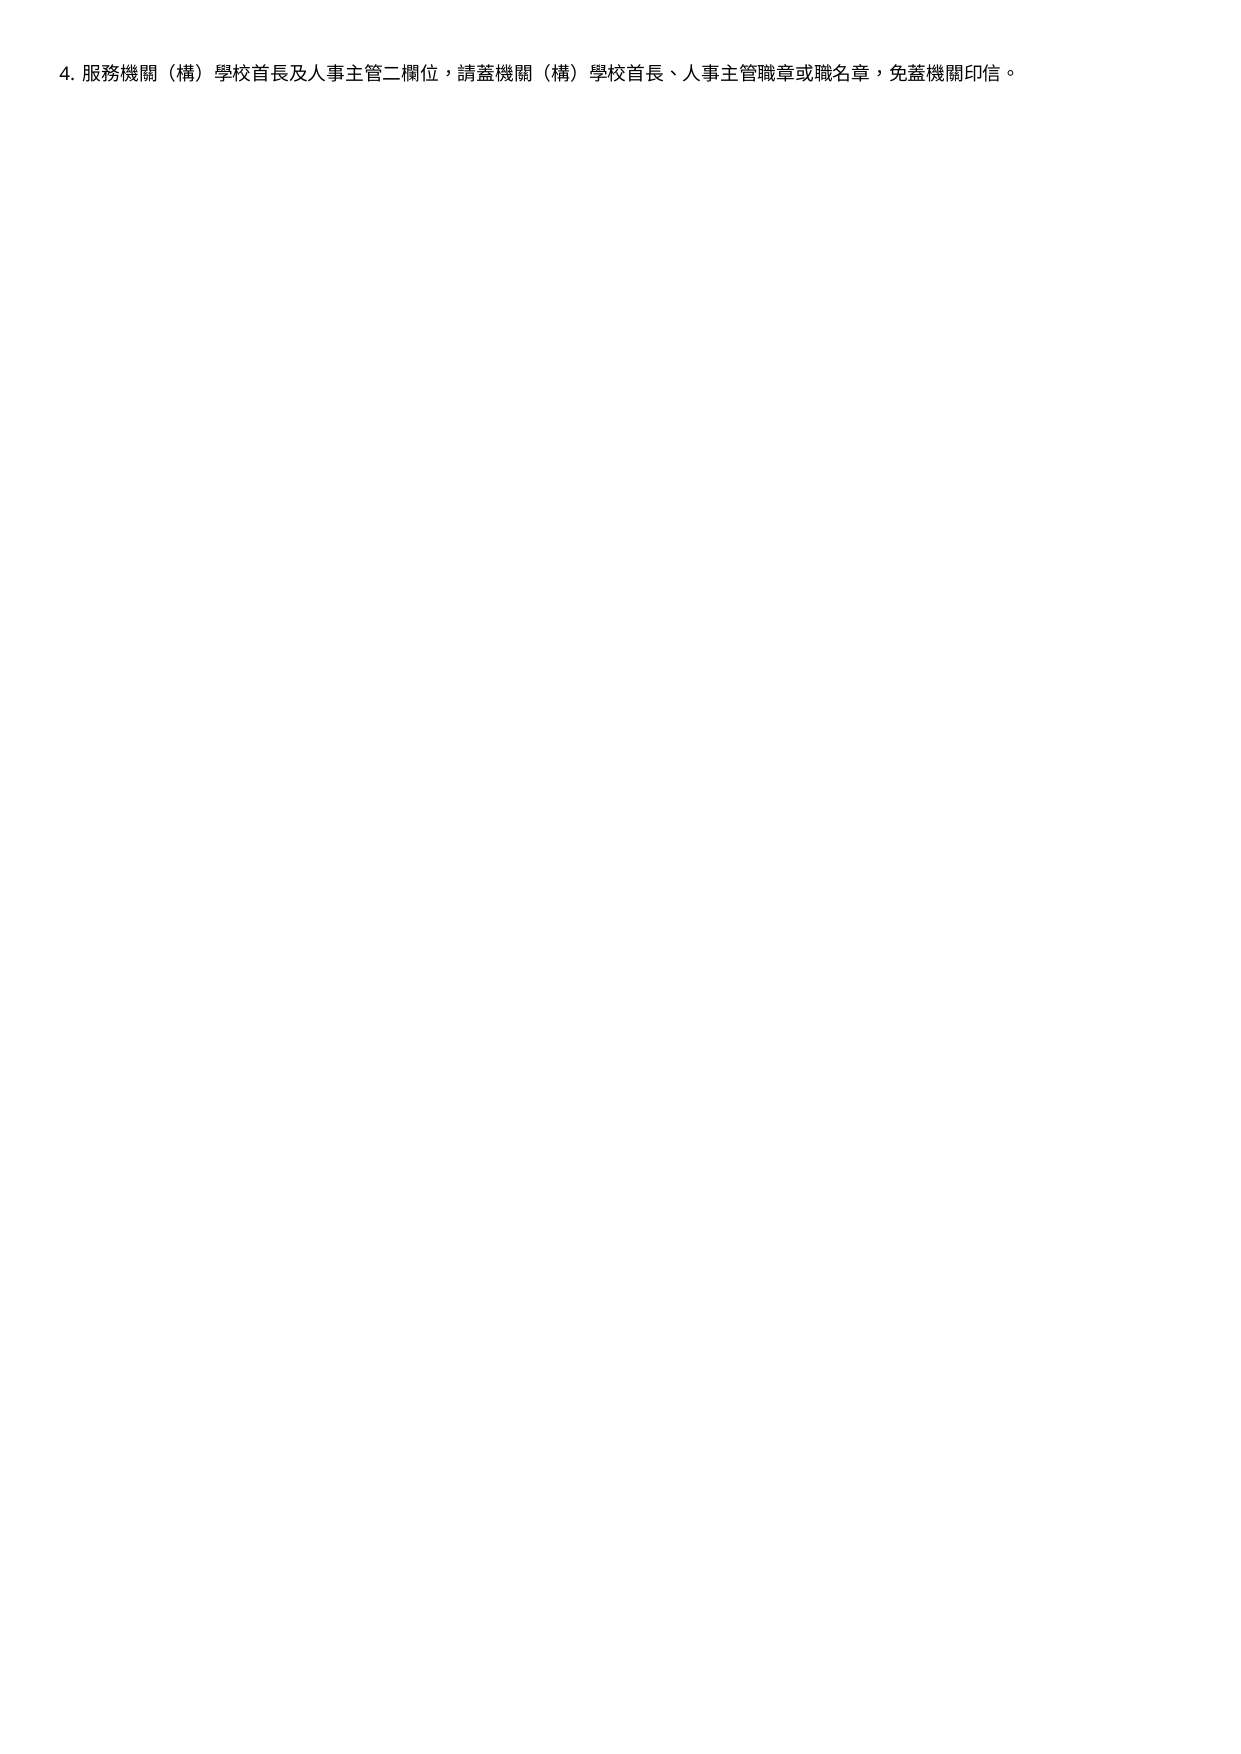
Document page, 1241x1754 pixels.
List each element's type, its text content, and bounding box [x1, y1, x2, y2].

list 服務機關（構）學校首長及人事主管二欄位，請蓋機關（構）學校首長、人事主管職章或職名章，免蓋機關印信。 [59, 59, 1181, 86]
